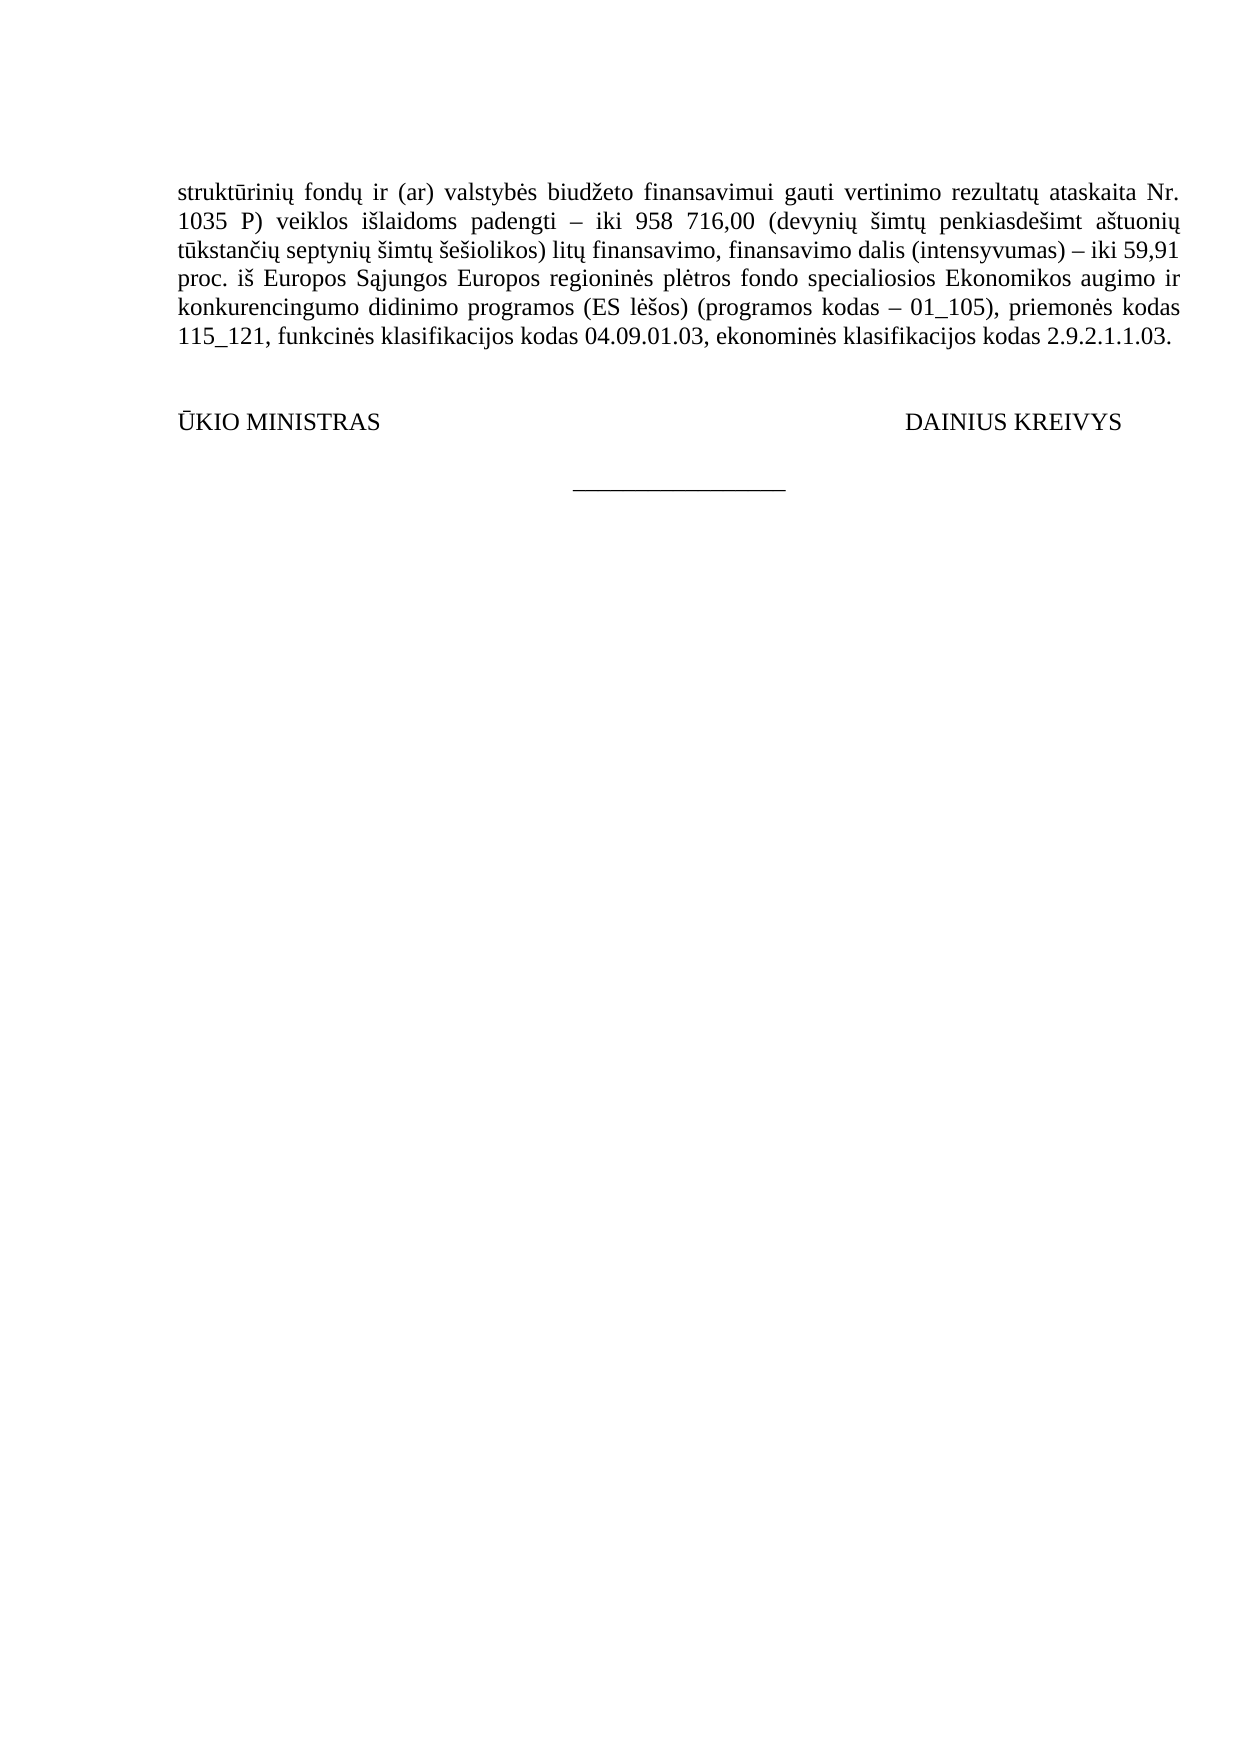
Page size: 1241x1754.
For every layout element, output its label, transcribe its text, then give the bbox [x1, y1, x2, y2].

text struktūrinių fondų ir (ar) valstybės biudžeto finansavimui gauti vertinimo rezultatų ataskaita Nr. 1035 P) veiklos išlaidoms padengti – iki 958 716,00 (devynių šimtų penkiasdešimt aštuonių tūkstančių septynių šimtų šešiolikos) litų finansavimo, finansavimo dalis (intensyvumas) – iki 59,91 proc. iš Europos Sąjungos Europos regioninės plėtros fondo specialiosios Ekonomikos augimo ir konkurencingumo didinimo programos (ES lėšos) (programos kodas – 01_105), priemonės kodas 115_121, funkcinės klasifikacijos kodas 04.09.01.03, ekonominės klasifikacijos kodas 2.9.2.1.1.03. [177, 177, 1181, 350]
text Ūkio ministras Dainius Kreivys [177, 407, 1181, 436]
text _________________ [177, 465, 1181, 493]
